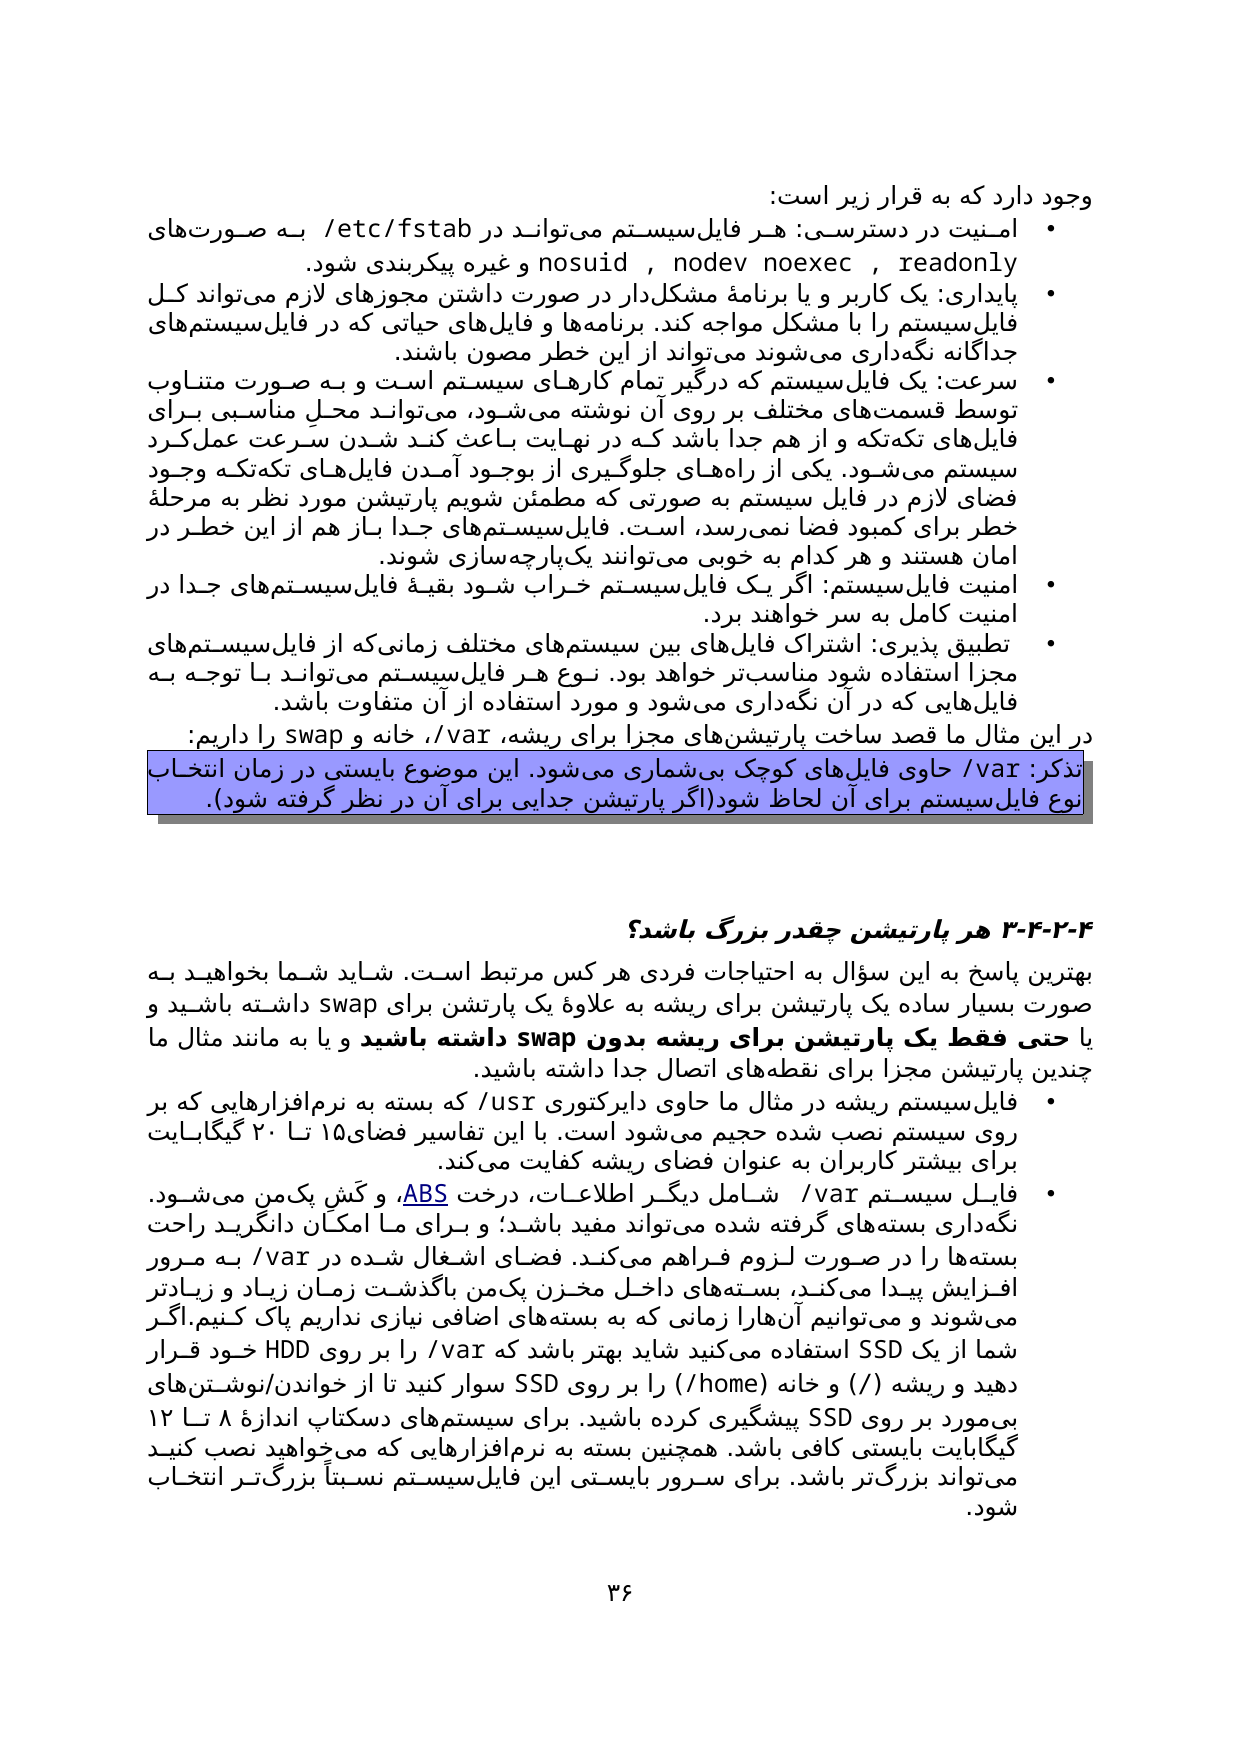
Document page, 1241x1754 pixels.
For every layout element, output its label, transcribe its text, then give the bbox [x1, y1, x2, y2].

text بهترین پاسخ به این سؤال به احتیاجات فردی هر کس مرتبط است. شاید شما بخواهید به صورت بسیار ساده یک پارتیشن برای ریشه به علاوهٔ یک پارتشن برای swap داشته باشید و یا حتی فقط یک پارتیشن برای ریشه بدون swap داشته باشید و یا به مانند مثال ما چندین پارتیشن مجزا برای نقطه‌های اتصال جدا داشته باشید. [147, 957, 1093, 1083]
text وجود دارد که به قرار زیر است: [147, 181, 1093, 211]
list امنیت فایل‌سیستم: اگر یک فایل‌سیستم خراب شود بقیهٔ فایل‌سیستم‌های جدا در امنیت کامل به سر خواهند برد. [147, 570, 1056, 629]
list فایل سیستم ‎/var شامل دیگر اطلاعات، درخت ABS، و کَشِ پک‌من می‌شود. نگه‌داری بسته‌های گرفته شده می‌تواند مفید باشد؛ و برای ما امکان دانگرید راحت بسته‌ها را در صورت لزوم فراهم می‌کند. فضای اشغال شده در ‎/var به مرور افزایش پیدا می‌کند، بسته‌های داخل مخزن پک‌من با‌گذشت زمان زیاد و زیادتر می‌شوند و می‌توانیم آن‌هارا زمانی که به بسته‌های اضافی نیازی نداریم پاک کنیم.اگر شما از یک SSD استفاده می‌کنید شاید بهتر باشد که ‎/var را بر روی HDD خود قرار دهید و ریشه (/) و خانه (‎/home) را بر روی SSD سوار کنید تا از خواندن/نوشتن‌های بی‌مورد بر روی SSD پیشگیری کرده باشید. برای سیستم‌های دسکتاپ اندازهٔ ۸ تا ۱۲ گیگابایت بایستی کافی باشد. همچنین بسته به نرم‌افزار‌هایی که می‌خواهید نصب کنید می‌تواند بزرگ‌تر باشد. برای سرور بایستی این فایل‌سیستم نسبتاً بزرگ‌تر انتخاب شود. [147, 1176, 1056, 1521]
list فایل‌سیستم ریشه در مثال ما حاوی دایرکتوری ‎/usr که بسته به نرم‌افزار‌هایی که بر روی سیستم نصب شده حجیم می‌شود است. با این تفاسیر فضای۱۵ تا ۲۰ گیگا‌بایت برای بیشتر کاربران به عنوان فضای ریشه کفایت می‌کند. [147, 1083, 1056, 1176]
list امنیت در دسترسی: هر فایل‌سیستم می‌تواند در ‎/etc/fstab به صورت‌های nosuid , nodev noexec , readonly و غیره پیکربندی شود. [147, 211, 1056, 279]
list پایداری: یک کاربر و یا برنامهٔ مشکل‌دار در صورت داشتن مجوز‌های لازم می‌تواند کل فایل‌سیستم را با مشکل مواجه کند. برنامه‌ها و فایل‌های حیاتی که در فایل‌سیستم‌های جداگانه نگه‌داری می‌شوند می‌تواند از این خطر مصون باشند. [147, 279, 1056, 366]
text در این مثال ما قصد ساخت پارتیشن‌های مجزا برای ریشه، ‎/var، خانه و swap را داریم: [147, 716, 1093, 750]
list تطبیق پذیری: اشتراک فایل‌های بین سیستم‌های مختلف زمانی‌که از فایل‌سیستم‌های مجزا استفاده شود مناسب‌تر خواهد بود. نوع هر فایل‌سیستم‌ می‌تواند با توجه به فایل‌هایی که در آن نگه‌داری می‌شود و مورد استفاده از آن متفاوت باشد. [147, 629, 1056, 716]
subtitle ۳-۴-۲-۴ هر پارتیشن چقدر بزرگ باشد؟ [147, 915, 1093, 944]
list سرعت: یک فایل‌سیستم که درگیر تمام کار‌های سیستم است و به صورت متناوب توسط قسمت‌های مختلف بر روی آن نوشته می‌شود، می‌تواند محلِ مناسبی برای فایل‌های تکه‌تکه و از هم جدا باشد که در نهایت باعث کند شدن سرعت عمل‌کرد سیستم می‌شود. یکی از راه‌های جلوگیری از بوجود آمدن فایل‌های تکه‌تکه وجود فضای لازم در فایل سیستم به صورتی که مطمئن شویم پارتیشن مورد نظر به مرحلهٔ خطر برای کمبود فضا نمی‌رسد، است. فایل‌سیستم‌های جدا باز هم از این خطر در امان هستند و هر کدام به خوبی می‌توانند یک‌پارچه‌سازی شوند. [147, 366, 1056, 570]
